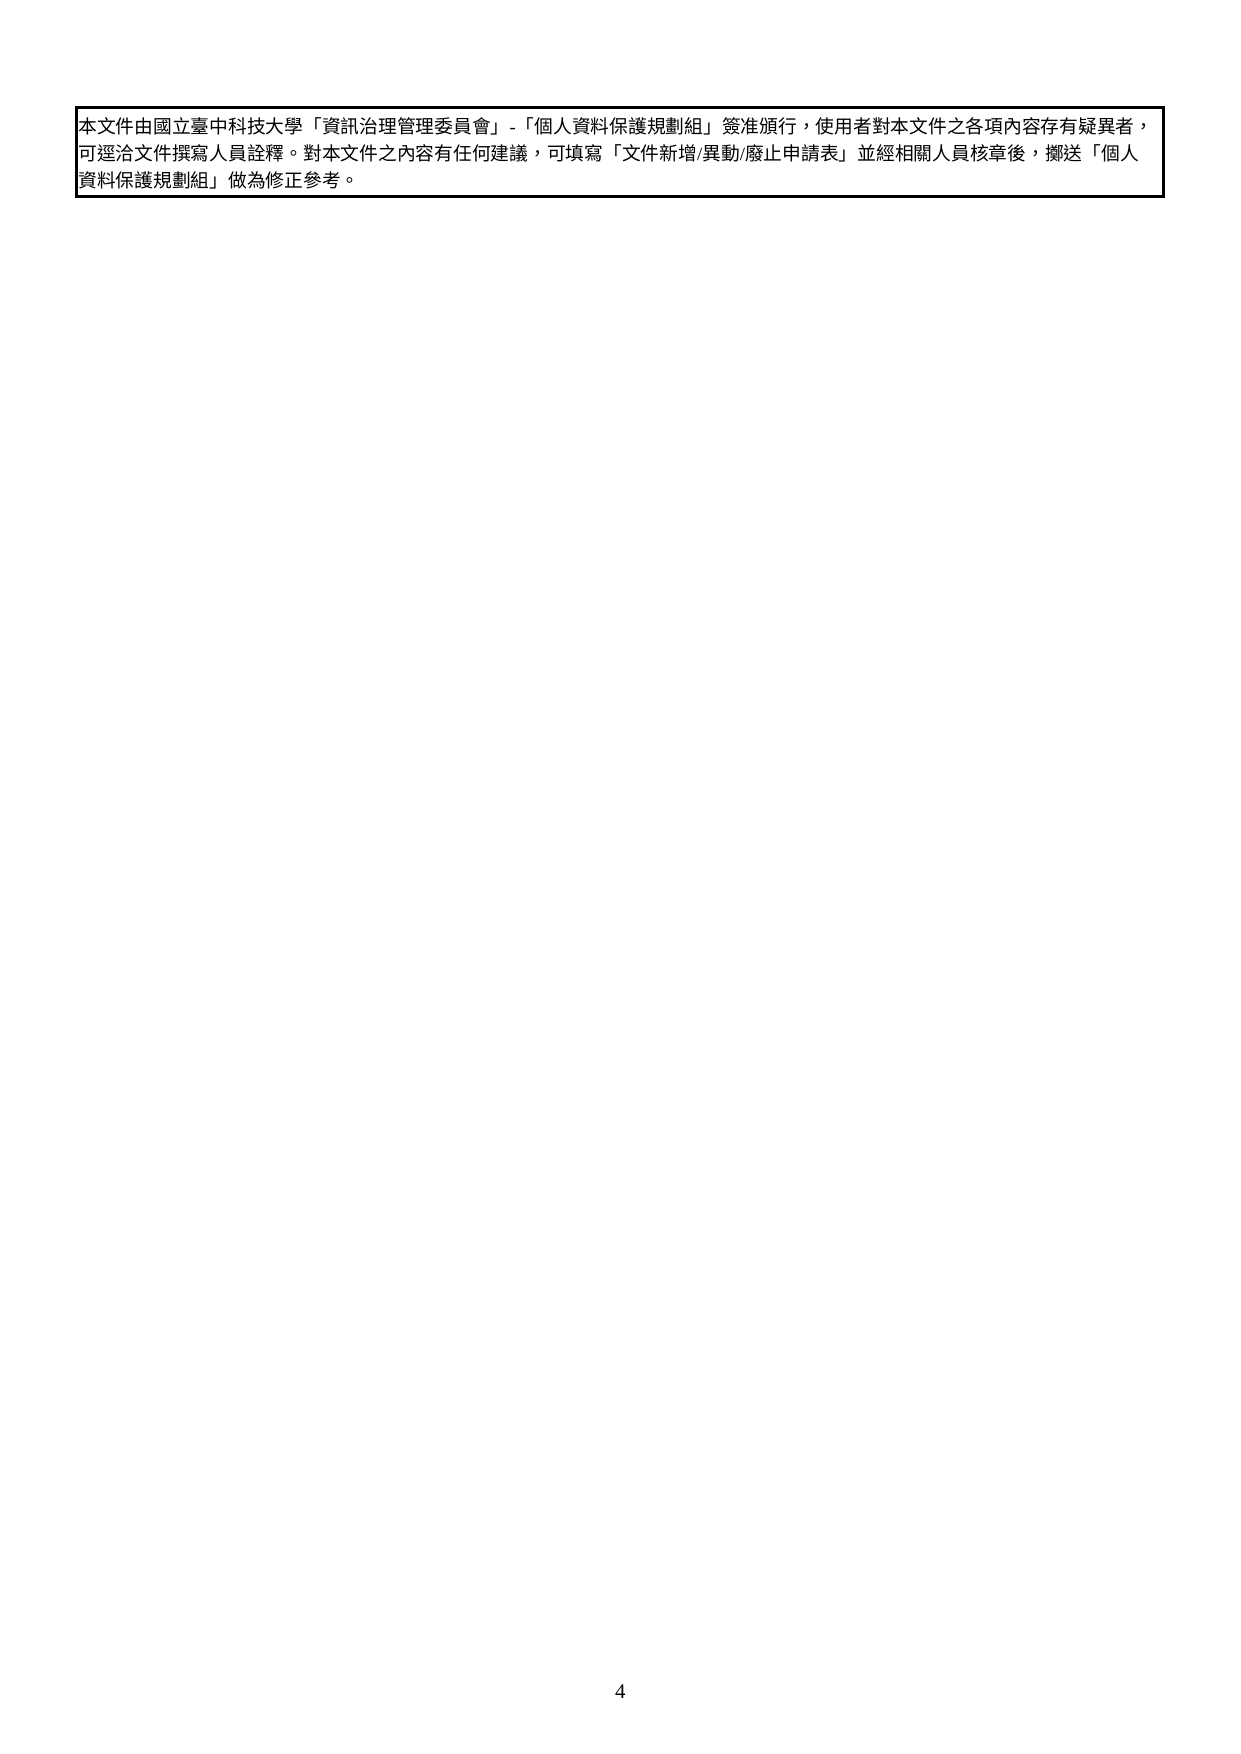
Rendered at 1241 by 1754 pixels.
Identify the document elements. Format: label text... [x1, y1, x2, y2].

text 本文件由國立臺中科技大學「資訊治理管理委員會」-「個人資料保護規劃組」簽准頒行，使用者對本文件之各項內容存有疑異者，可逕洽文件撰寫人員詮釋。對本文件之內容有任何建議，可填寫「文件新增/異動/廢止申請表」並經相關人員核章後，擲送「個人資料保護規劃組」做為修正參考。 [78, 109, 1162, 195]
